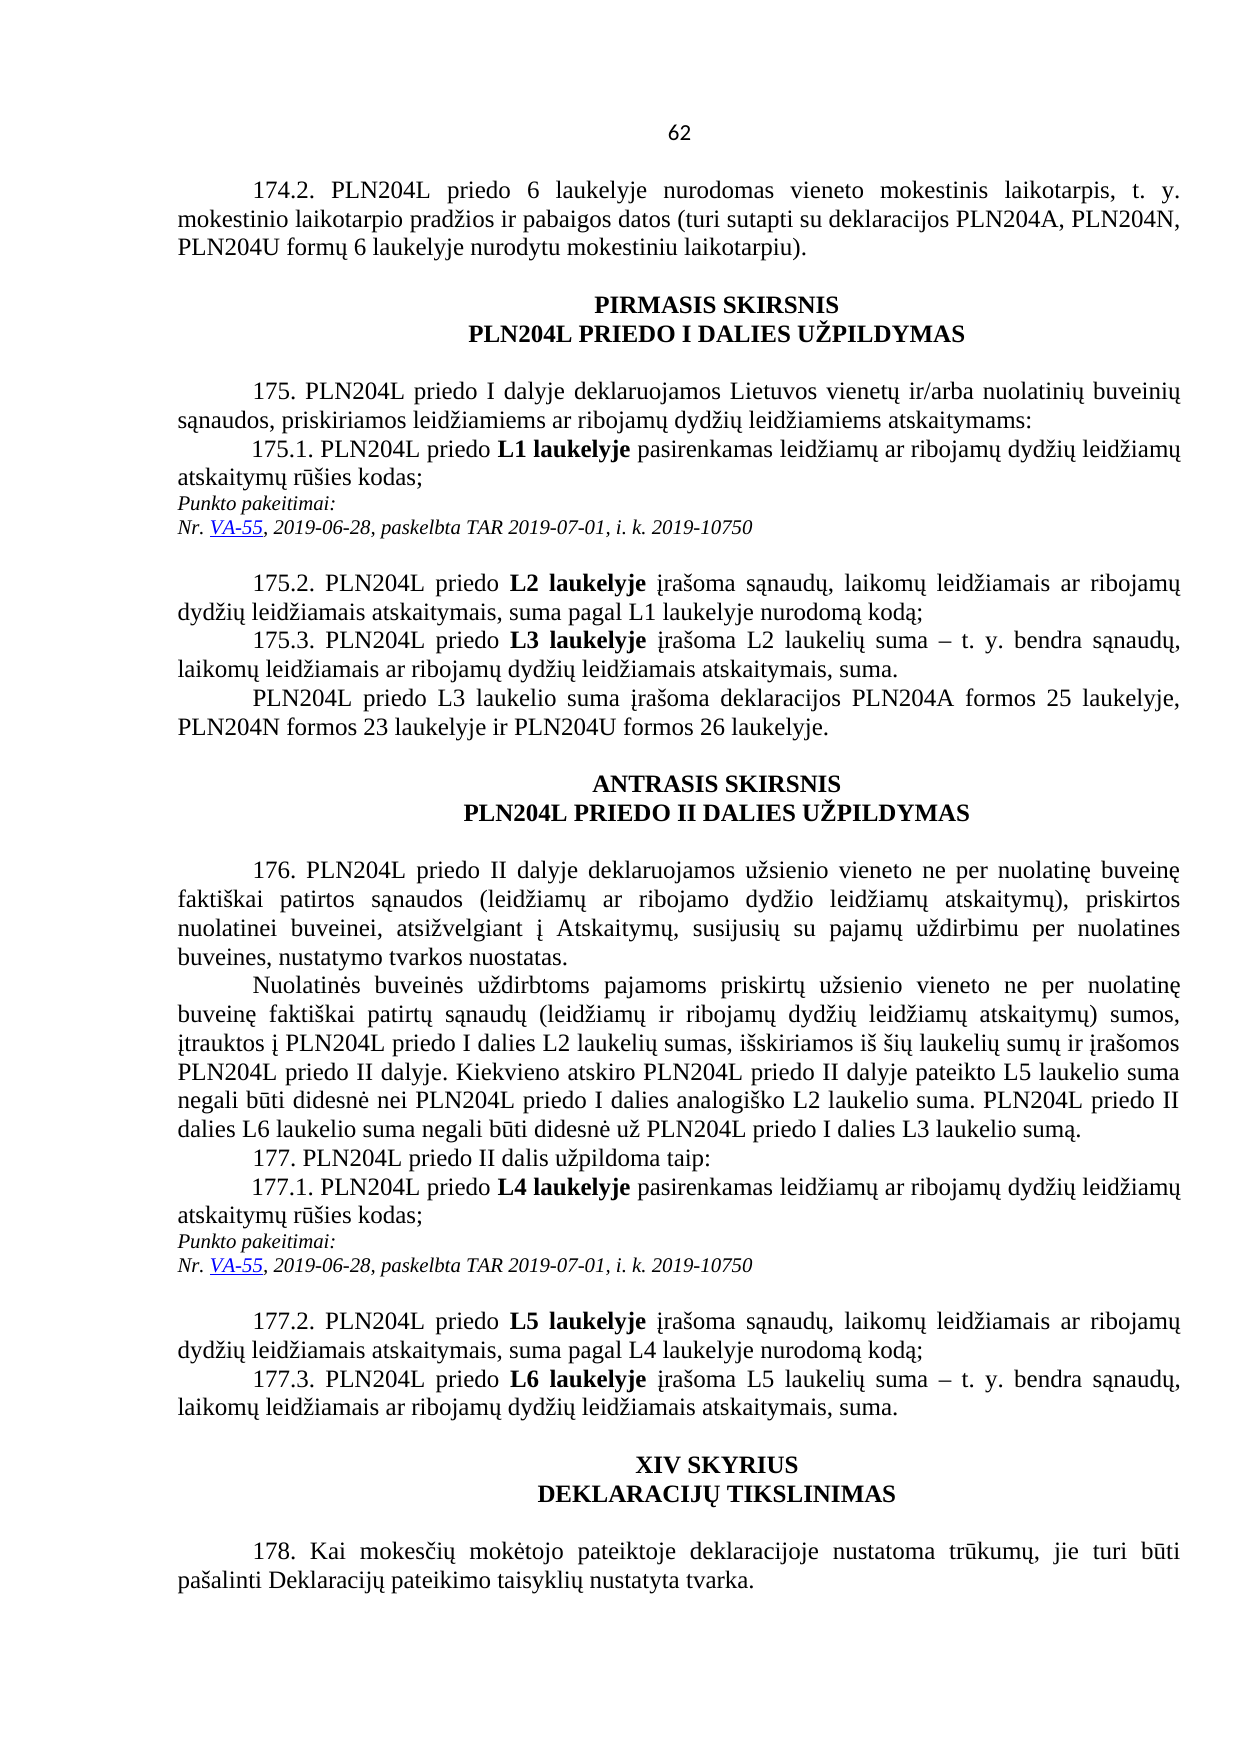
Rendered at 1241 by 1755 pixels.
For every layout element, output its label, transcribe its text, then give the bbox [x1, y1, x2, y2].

text 177. PLN204L priedo II dalis užpildoma taip: [177, 1143, 1181, 1172]
text 175.2. PLN204L priedo L2 laukelyje įrašoma sąnaudų, laikomų leidžiamais ar ribojamų dydžių leidžiamais atskaitymais, suma pagal L1 laukelyje nurodomą kodą; [177, 568, 1181, 626]
text Punkto pakeitimai: [177, 491, 1181, 515]
text Nr. VA-55, 2019-06-28, paskelbta TAR 2019-07-01, i. k. 2019-10750 [177, 515, 1181, 539]
text XIV skyrius [177, 1450, 1181, 1479]
text 178. Kai mokesčių mokėtojo pateiktoje deklaracijoje nustatoma trūkumų, jie turi būti pašalinti Deklaracijų pateikimo taisyklių nustatyta tvarka. [177, 1536, 1181, 1594]
text 175.1. PLN204L priedo L1 laukelyje pasirenkamas leidžiamų ar ribojamų dydžių leidžiamų atskaitymų rūšies kodas; [177, 434, 1181, 491]
text PIRMASIS SKIRSNIS [177, 290, 1181, 319]
text deklaracijų tikslinimas [177, 1479, 1181, 1507]
text 177.2. PLN204L priedo L5 laukelyje įrašoma sąnaudų, laikomų leidžiamais ar ribojamų dydžių leidžiamais atskaitymais, suma pagal L4 laukelyje nurodomą kodą; [177, 1306, 1181, 1364]
text Nuolatinės buveinės uždirbtoms pajamoms priskirtų užsienio vieneto ne per nuolatinę buveinę faktiškai patirtų sąnaudų (leidžiamų ir ribojamų dydžių leidžiamų atskaitymų) sumos, įtrauktos į PLN204L priedo I dalies L2 laukelių sumas, išskiriamos iš šių laukelių sumų ir įrašomos PLN204L priedo II dalyje. Kiekvieno atskiro PLN204L priedo II dalyje pateikto L5 laukelio suma negali būti didesnė nei PLN204L priedo I dalies analogiško L2 laukelio suma. PLN204L priedo II dalies L6 laukelio suma negali būti didesnė už PLN204L priedo I dalies L3 laukelio sumą. [177, 971, 1181, 1143]
text Punkto pakeitimai: [177, 1229, 1181, 1253]
text Nr. VA-55, 2019-06-28, paskelbta TAR 2019-07-01, i. k. 2019-10750 [177, 1253, 1181, 1277]
text 177.1. PLN204L priedo L4 laukelyje pasirenkamas leidžiamų ar ribojamų dydžių leidžiamų atskaitymų rūšies kodas; [177, 1172, 1181, 1229]
text 175. PLN204L priedo I dalyje deklaruojamos Lietuvos vienetų ir/arba nuolatinių buveinių sąnaudos, priskiriamos leidžiamiems ar ribojamų dydžių leidžiamiems atskaitymams: [177, 376, 1181, 434]
text ANTRASIS SKIRSNIS [177, 769, 1181, 798]
text 177.3. PLN204L priedo L6 laukelyje įrašoma L5 laukelių suma – t. y. bendra sąnaudų, laikomų leidžiamais ar ribojamų dydžių leidžiamais atskaitymais, suma. [177, 1364, 1181, 1421]
text PLN204L PRIEDO II DALIES UŽPILDYMAS [177, 798, 1181, 827]
text PLN204L PRIEDO I DALIES UŽPILDYMAS [177, 319, 1181, 347]
text 176. PLN204L priedo II dalyje deklaruojamos užsienio vieneto ne per nuolatinę buveinę faktiškai patirtos sąnaudos (leidžiamų ar ribojamo dydžio leidžiamų atskaitymų), priskirtos nuolatinei buveinei, atsižvelgiant į Atskaitymų, susijusių su pajamų uždirbimu per nuolatines buveines, nustatymo tvarkos nuostatas. [177, 856, 1181, 971]
text 175.3. PLN204L priedo L3 laukelyje įrašoma L2 laukelių suma – t. y. bendra sąnaudų, laikomų leidžiamais ar ribojamų dydžių leidžiamais atskaitymais, suma. [177, 626, 1181, 683]
text 174.2. PLN204L priedo 6 laukelyje nurodomas vieneto mokestinis laikotarpis, t. y. mokestinio laikotarpio pradžios ir pabaigos datos (turi sutapti su deklaracijos PLN204A, PLN204N, PLN204U formų 6 laukelyje nurodytu mokestiniu laikotarpiu). [177, 175, 1181, 261]
text PLN204L priedo L3 laukelio suma įrašoma deklaracijos PLN204A formos 25 laukelyje, PLN204N formos 23 laukelyje ir PLN204U formos 26 laukelyje. [177, 683, 1181, 741]
